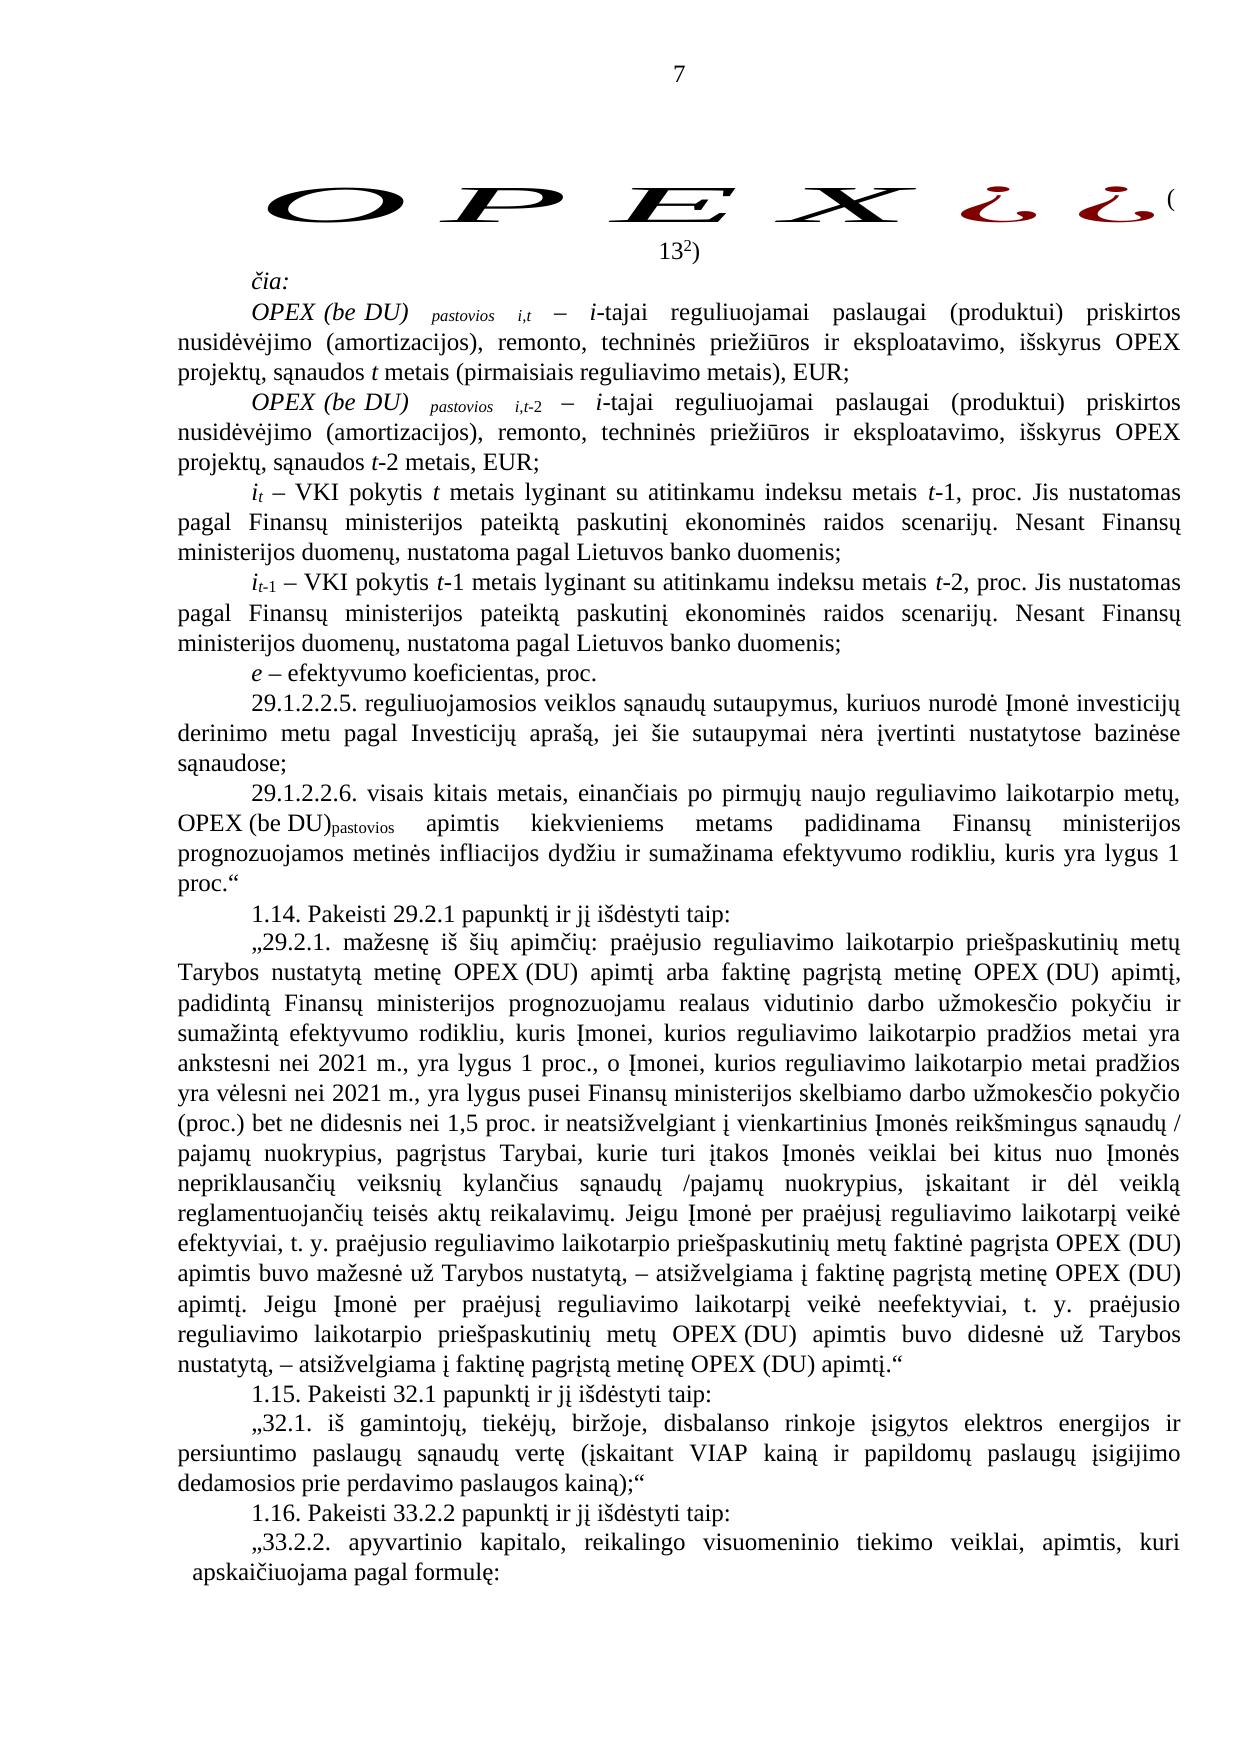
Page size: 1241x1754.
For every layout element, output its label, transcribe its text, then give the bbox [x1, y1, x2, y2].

text 1.14. Pakeisti 29.2.1 papunktį ir jį išdėstyti taip: [177, 899, 1181, 927]
text čia: [177, 266, 1181, 295]
text 29.1.2.2.5. reguliuojamosios veiklos sąnaudų sutaupymus, kuriuos nurodė Įmonė investicijų derinimo metu pagal Investicijų aprašą, jei šie sutaupymai nėra įvertinti nustatytose bazinėse sąnaudose; [177, 688, 1181, 777]
text 1.15. Pakeisti 32.1 papunktį ir jį išdėstyti taip: [177, 1379, 1181, 1408]
text OPEX (be DU) pastovios i,t – i-tajai reguliuojamai paslaugai (produktui) priskirtos nusidėvėjimo (amortizacijos), remonto, techninės priežiūros ir eksploatavimo, išskyrus OPEX projektų, sąnaudos t metais (pirmaisiais reguliavimo metais), EUR; [177, 297, 1181, 386]
text (132) [177, 177, 1181, 265]
text „32.1. iš gamintojų, tiekėjų, biržoje, disbalanso rinkoje įsigytos elektros energijos ir persiuntimo paslaugų sąnaudų vertę (įskaitant VIAP kainą ir papildomų paslaugų įsigijimo dedamosios prie perdavimo paslaugos kainą);“ [177, 1408, 1181, 1497]
text 29.1.2.2.6. visais kitais metais, einančiais po pirmųjų naujo reguliavimo laikotarpio metų, OPEX (be DU)pastovios apimtis kiekvieniems metams padidinama Finansų ministerijos prognozuojamos metinės infliacijos dydžiu ir sumažinama efektyvumo rodikliu, kuris yra lygus 1 proc.“ [177, 778, 1181, 897]
text 1.16. Pakeisti 33.2.2 papunktį ir jį išdėstyti taip: [177, 1498, 1181, 1527]
text it-1 – VKI pokytis t-1 metais lyginant su atitinkamu indeksu metais t-2, proc. Jis nustatomas pagal Finansų ministerijos pateiktą paskutinį ekonominės raidos scenarijų. Nesant Finansų ministerijos duomenų, nustatoma pagal Lietuvos banko duomenis; [177, 567, 1181, 656]
text e – efektyvumo koeficientas, proc. [177, 658, 1181, 687]
text „29.2.1. mažesnę iš šių apimčių: praėjusio reguliavimo laikotarpio priešpaskutinių metų Tarybos nustatytą metinę OPEX (DU) apimtį arba faktinę pagrįstą metinę OPEX (DU) apimtį, padidintą Finansų ministerijos prognozuojamu realaus vidutinio darbo užmokesčio pokyčiu ir sumažintą efektyvumo rodikliu, kuris Įmonei, kurios reguliavimo laikotarpio pradžios metai yra ankstesni nei 2021 m., yra lygus 1 proc., o Įmonei, kurios reguliavimo laikotarpio metai pradžios yra vėlesni nei 2021 m., yra lygus pusei Finansų ministerijos skelbiamo darbo užmokesčio pokyčio (proc.) bet ne didesnis nei 1,5 proc. ir neatsižvelgiant į vienkartinius Įmonės reikšmingus sąnaudų / pajamų nuokrypius, pagrįstus Tarybai, kurie turi įtakos Įmonės veiklai bei kitus nuo Įmonės nepriklausančių veiksnių kylančius sąnaudų /pajamų nuokrypius, įskaitant ir dėl veiklą reglamentuojančių teisės aktų reikalavimų. Jeigu Įmonė per praėjusį reguliavimo laikotarpį veikė efektyviai, t. y. praėjusio reguliavimo laikotarpio priešpaskutinių metų faktinė pagrįsta OPEX (DU) apimtis buvo mažesnė už Tarybos nustatytą, – atsižvelgiama į faktinę pagrįstą metinę OPEX (DU) apimtį. Jeigu Įmonė per praėjusį reguliavimo laikotarpį veikė neefektyviai, t. y. praėjusio reguliavimo laikotarpio priešpaskutinių metų OPEX (DU) apimtis buvo didesnė už Tarybos nustatytą, – atsižvelgiama į faktinę pagrįstą metinę OPEX (DU) apimtį.“ [177, 927, 1181, 1378]
text it – VKI pokytis t metais lyginant su atitinkamu indeksu metais t-1, proc. Jis nustatomas pagal Finansų ministerijos pateiktą paskutinį ekonominės raidos scenarijų. Nesant Finansų ministerijos duomenų, nustatoma pagal Lietuvos banko duomenis; [177, 477, 1181, 566]
text „33.2.2. apyvartinio kapitalo, reikalingo visuomeninio tiekimo veiklai, apimtis, kuri apskaičiuojama pagal formulę: [192, 1527, 1181, 1586]
text OPEX (be DU) pastovios i,t-2 – i-tajai reguliuojamai paslaugai (produktui) priskirtos nusidėvėjimo (amortizacijos), remonto, techninės priežiūros ir eksploatavimo, išskyrus OPEX projektų, sąnaudos t-2 metais, EUR; [177, 387, 1181, 476]
